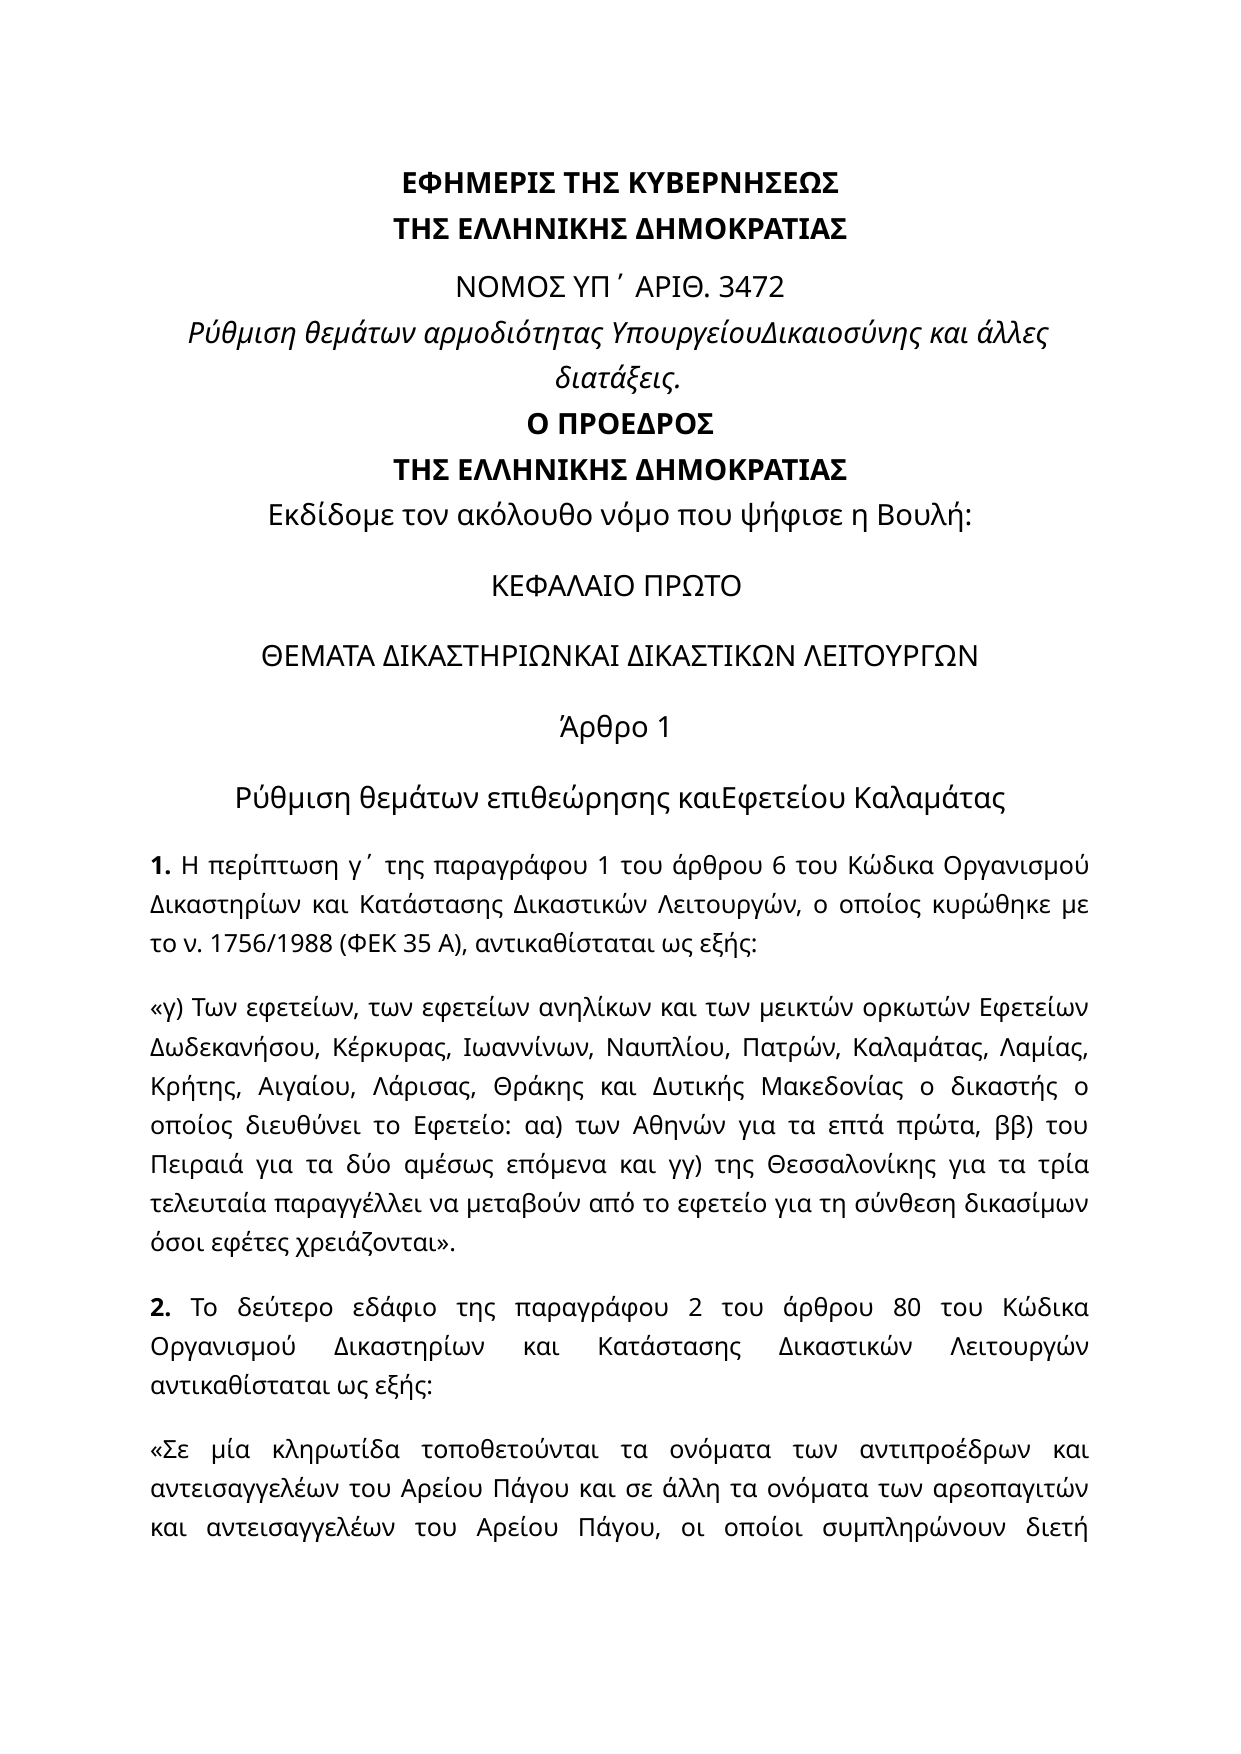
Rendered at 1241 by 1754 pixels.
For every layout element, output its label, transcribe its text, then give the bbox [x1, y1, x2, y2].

text ΕΦΗΜΕΡΙΣ ΤΗΣ ΚΥΒΕΡΝΗΣΕΩΣ ΤΗΣ ΕΛΛΗΝΙΚΗΣ ΔΗΜΟΚΡΑΤΙΑΣ [150, 162, 1090, 248]
text 2. Το δεύτερο εδάφιο της παραγράφου 2 του άρθρου 80 του Κώδικα Οργανισμού Δικαστηρίων και Κατάστασης Δικαστικών Λειτουργών αντικαθίσταται ως εξής: [150, 1289, 1090, 1402]
text «γ) Των εφετείων, των εφετείων ανηλίκων και των μεικτών ορκωτών Εφετείων Δωδεκανήσου, Κέρκυρας, Ιωαννίνων, Ναυπλίου, Πατρών, Καλαμάτας, Λαμίας, Κρήτης, Αιγαίου, Λάρισας, Θράκης και Δυτικής Μακεδονίας ο δικαστής ο οποίος διευθύνει το Εφετείο: αα) των Αθηνών για τα επτά πρώτα, ββ) του Πειραιά για τα δύο αμέσως επόμενα και γγ) της Θεσσαλονίκης για τα τρία τελευταία παραγγέλλει να μεταβούν από το εφετείο για τη σύνθεση δικασίμων όσοι εφέτες χρειάζονται». [150, 990, 1090, 1259]
text «Σε μία κληρωτίδα τοποθετούνται τα ονόματα των αντιπροέδρων και αντεισαγγελέων του Αρείου Πάγου και σε άλλη τα ονόματα των αρεοπαγιτών και αντεισαγγελέων του Αρείου Πάγου, οι οποίοι συμπληρώνουν διετή [150, 1432, 1090, 1544]
text NOMOΣ ΥΠ΄ ΑΡΙΘ. 3472 Ρύθμιση θεμάτων αρμοδιότητας ΥπουργείουΔικαιοσύνης και άλλες διατάξεις. Ο ΠΡΟΕΔΡΟΣ ΤΗΣ ΕΛΛΗΝΙΚΗΣ ΔΗΜΟΚΡΑΤΙΑΣ Εκδίδομε τον ακόλουθο νόμο που ψήφισε η Βουλή: [150, 266, 1090, 534]
subtitle Άρθρο 1 [150, 706, 1090, 746]
subtitle ΚΕΦΑΛΑΙΟ ΠΡΩΤΟ [150, 565, 1090, 605]
text 1. Η περίπτωση γ΄ της παραγράφου 1 του άρθρου 6 του Κώδικα Οργανισμού Δικαστηρίων και Κατάστασης Δικαστικών Λειτουργών, ο οποίος κυρώθηκε με το ν. 1756/1988 (ΦΕΚ 35 Α), αντικαθίσταται ως εξής: [150, 847, 1090, 960]
subtitle Ρύθμιση θεμάτων επιθεώρησης καιΕφετείου Καλαμάτας [150, 777, 1090, 817]
subtitle ΘΕΜΑΤΑ ΔΙΚΑΣΤΗΡΙΩΝΚΑΙ ΔΙΚΑΣΤΙΚΩΝ ΛΕΙΤΟΥΡΓΩΝ [150, 636, 1090, 675]
